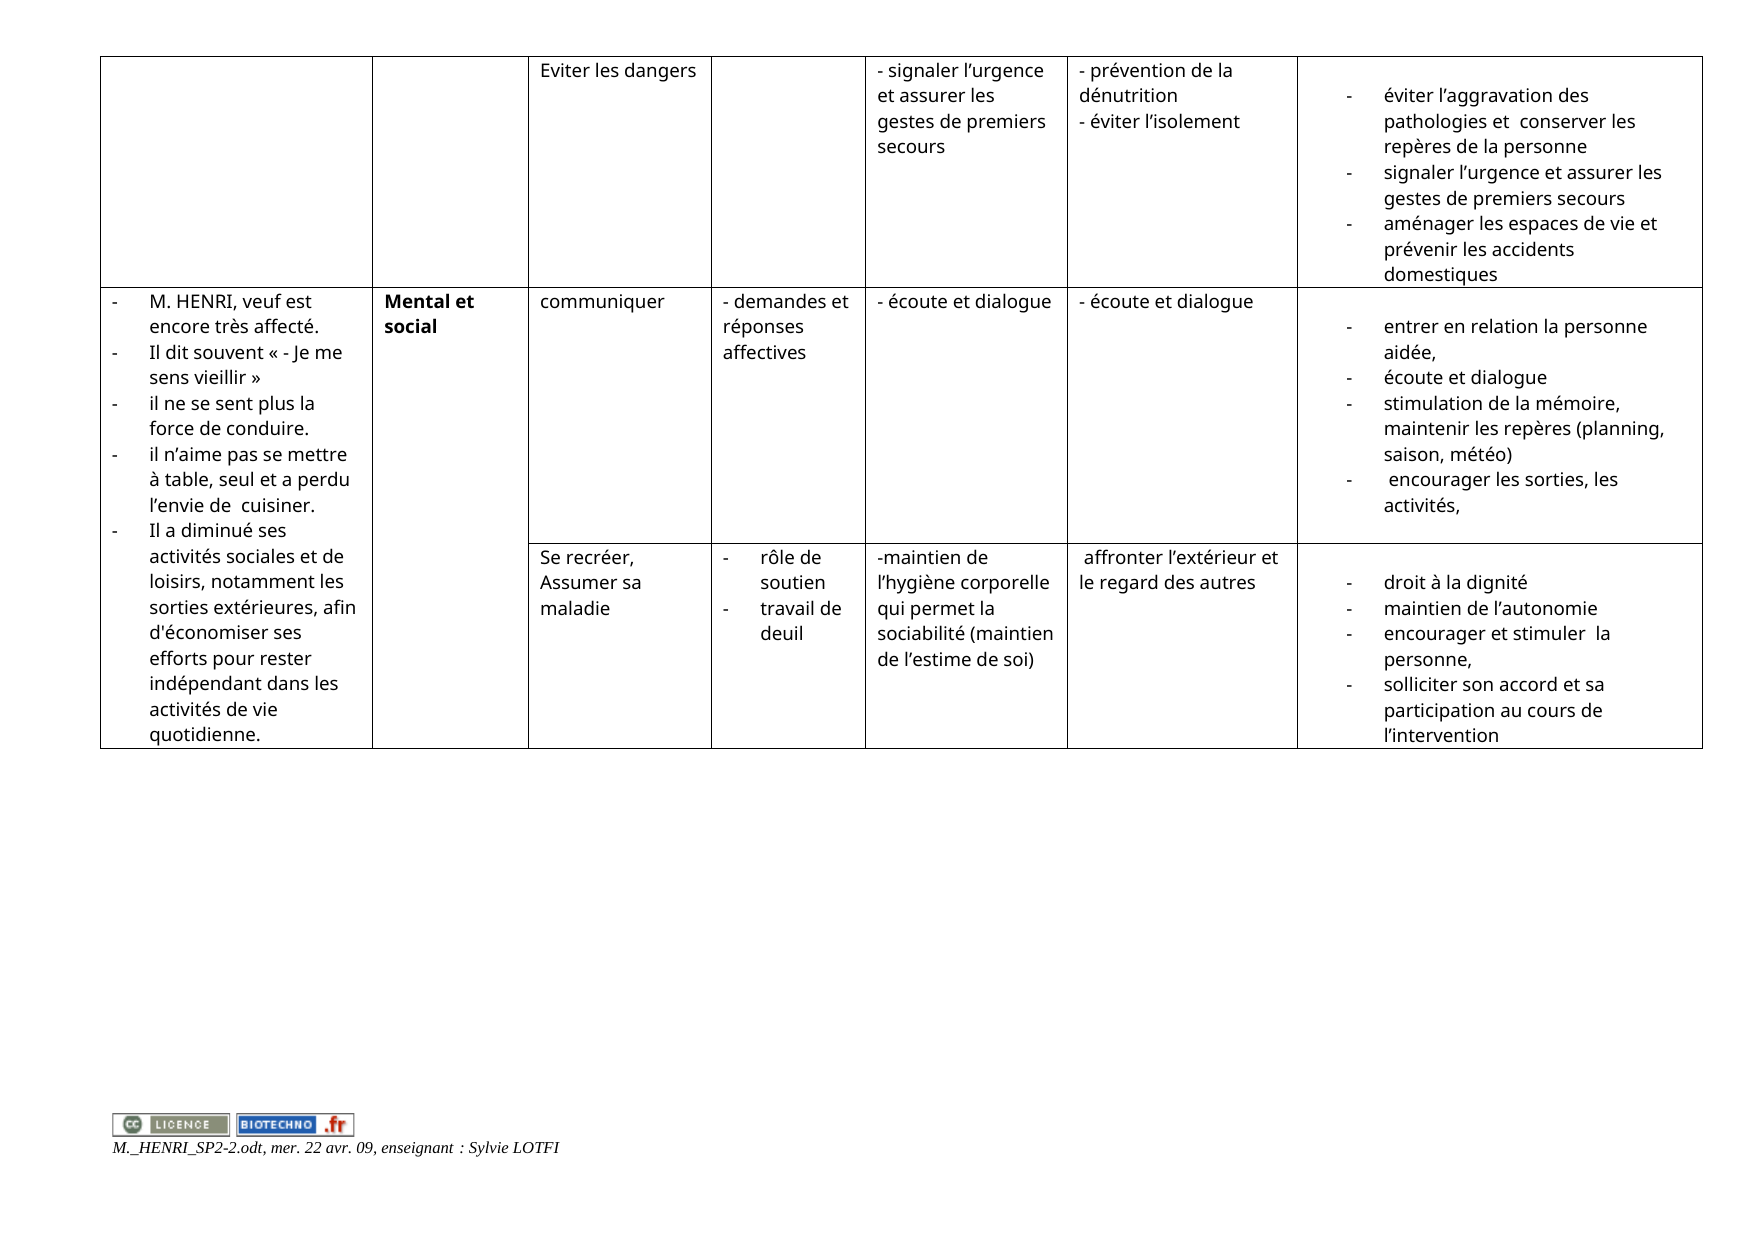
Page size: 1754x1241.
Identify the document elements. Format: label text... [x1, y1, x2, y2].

table_cell Eviter les dangers [529, 57, 711, 287]
table_cell droit à la dignité maintien de l’autonomie encourager et stimuler la personne, solliciter son accord et sa participation au cours de l’intervention [1298, 544, 1702, 748]
picture [112, 1113, 231, 1137]
table_cell [101, 57, 372, 287]
table_header - écoute et dialogue [1068, 288, 1297, 543]
table_cell [373, 57, 528, 287]
table_cell éviter l’aggravation des pathologies et conserver les repères de la personne signaler l’urgence et assurer les gestes de premiers secours aménager les espaces de vie et prévenir les accidents domestiques [1298, 57, 1702, 287]
table_cell rôle de soutien travail de deuil [712, 544, 865, 748]
table_cell - prévention de la dénutrition - éviter l’isolement [1068, 57, 1297, 287]
table_header entrer en relation la personne aidée, écoute et dialogue stimulation de la mémoire, maintenir les repères (planning, saison, météo) encourager les sorties, les activités, [1298, 288, 1702, 543]
table_cell M. HENRI, veuf est encore très affecté. Il dit souvent « - Je me sens vieillir » il ne se sent plus la force de conduire. il n’aime pas se mettre à table, seul et a perdu l’envie de cuisiner. Il a diminué ses activités sociales et de loisirs, notamment les sorties extérieures, afin d'économiser ses efforts pour rester indépendant dans les activités de vie quotidienne. [101, 288, 372, 748]
table_cell - signaler l’urgence et assurer les gestes de premiers secours [866, 57, 1067, 287]
table_cell affronter l’extérieur et le regard des autres [1068, 544, 1297, 748]
table_cell Se recréer, Assumer sa maladie [529, 544, 711, 748]
table_cell [712, 57, 865, 287]
table_cell Mental et social [373, 288, 528, 748]
table_header - écoute et dialogue [866, 288, 1067, 543]
picture [236, 1113, 355, 1137]
table_header communiquer [529, 288, 711, 543]
table_header - demandes et réponses affectives [712, 288, 865, 543]
table_cell -maintien de l’hygiène corporelle qui permet la sociabilité (maintien de l’estime de soi) [866, 544, 1067, 748]
